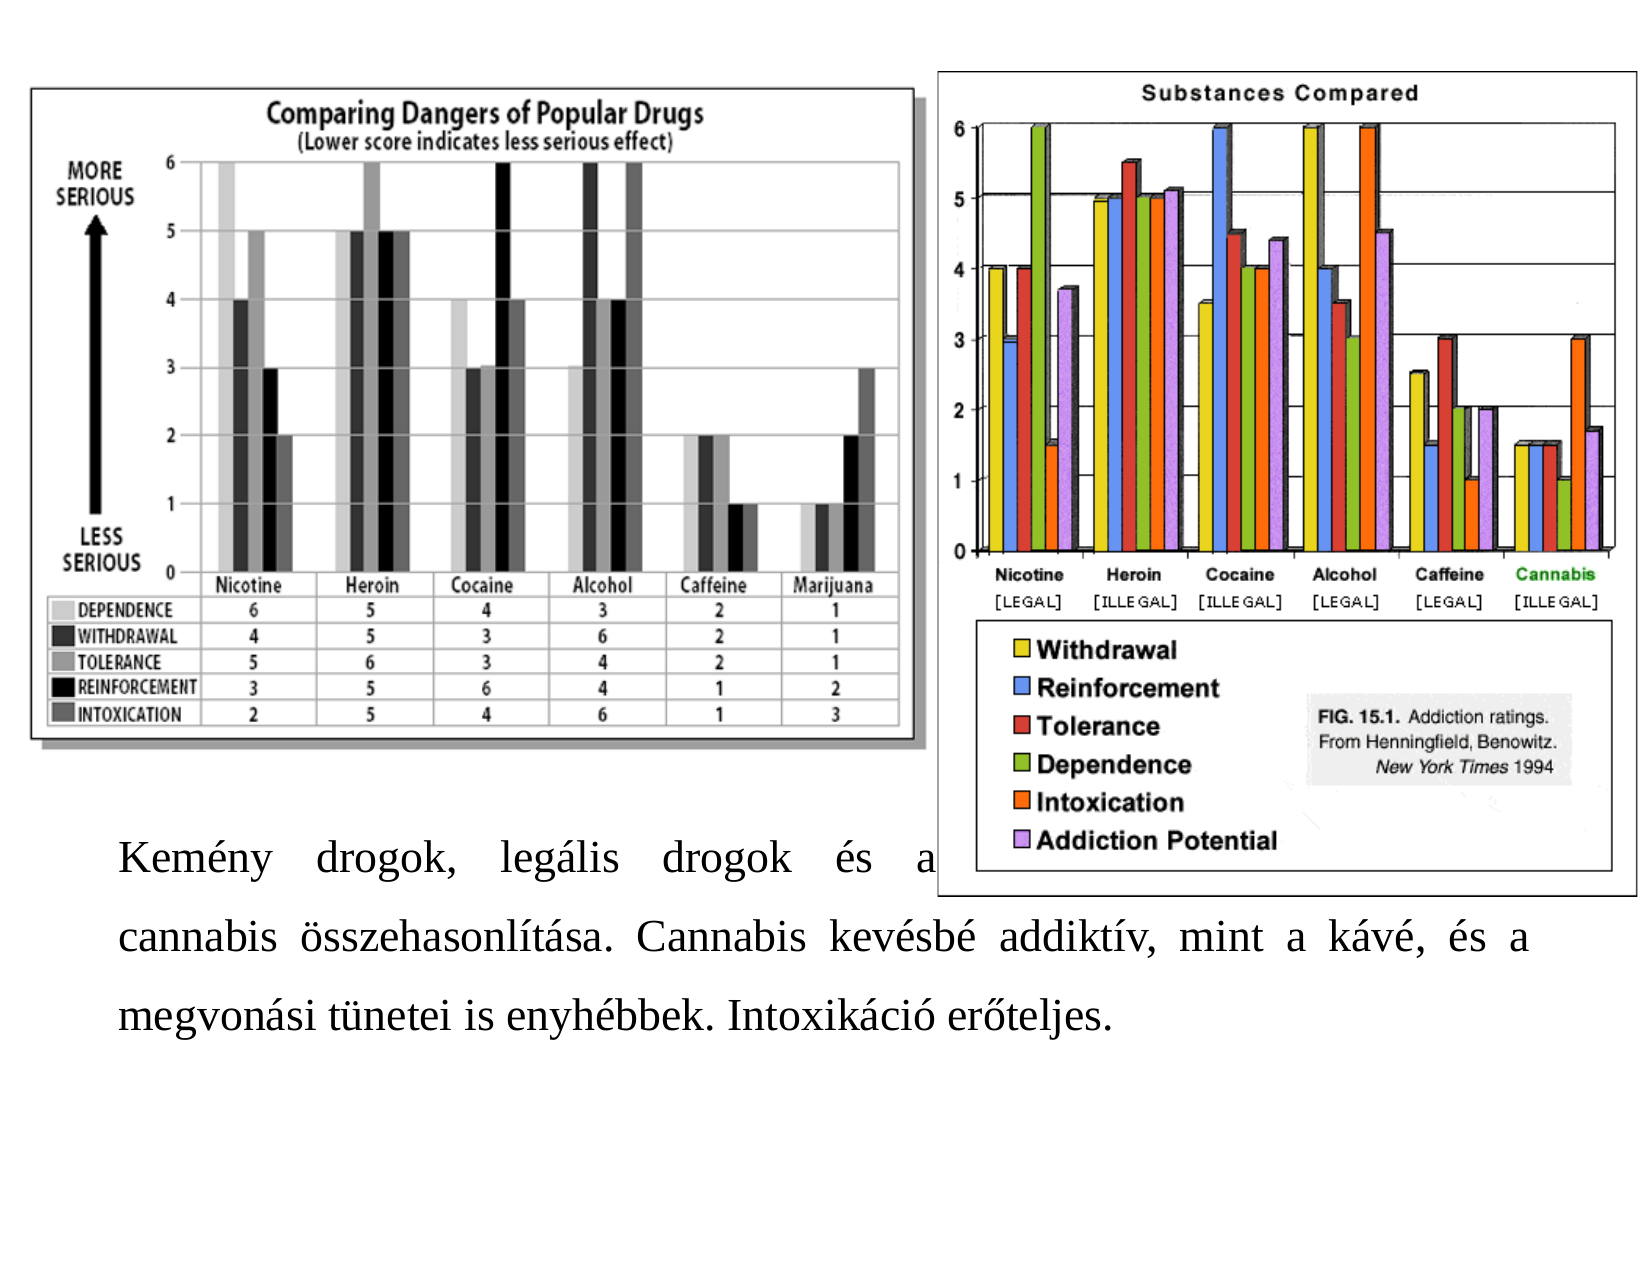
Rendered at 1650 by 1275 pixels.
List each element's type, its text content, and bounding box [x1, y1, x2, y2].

picture [28, 84, 931, 754]
text Kemény drogok, legális drogok és a cannabis összehasonlítása. Cannabis kevésbé addiktív, mint a kávé, és a megvonási tünetei is enyhébbek. Intoxikáció erőteljes. [118, 830, 1532, 1041]
picture [937, 71, 1638, 897]
